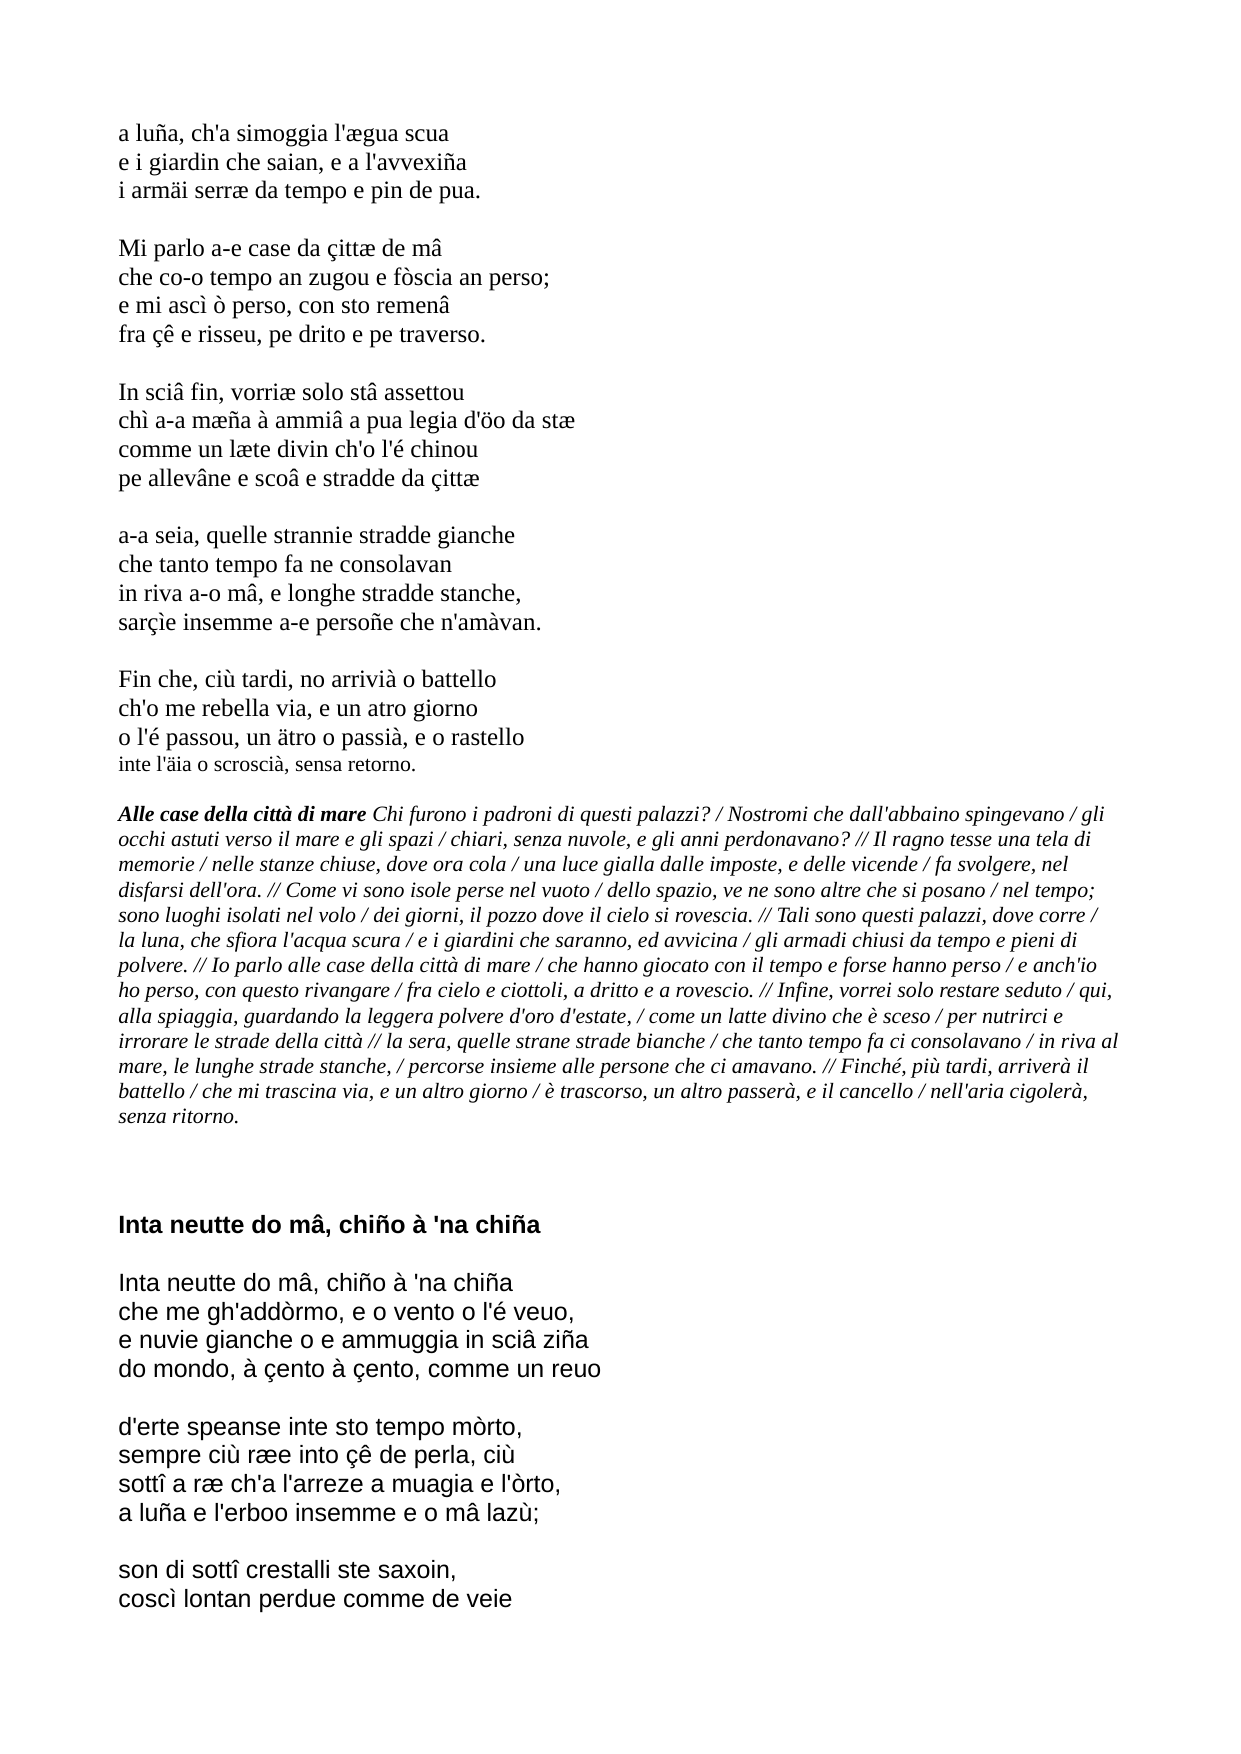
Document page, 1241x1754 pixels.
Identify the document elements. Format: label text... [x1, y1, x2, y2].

text sempre ciù ræe into çê de perla, ciù [118, 1440, 1122, 1469]
text coscì lontan perdue comme de veie [118, 1584, 1122, 1613]
text a luña, ch'a simoggia l'ægua scua [118, 118, 1122, 147]
text e mi ascì ò perso, con sto remenâ [118, 291, 1122, 319]
text Inta neutte do mâ, chiño à 'na chiña [118, 1268, 1122, 1296]
text che co-o tempo an zugou e fòscia an perso; [118, 262, 1122, 291]
text comme un læte divin ch'o l'é chinou [118, 434, 1122, 463]
text sottî a ræ ch'a l'arreze a muagia e l'òrto, [118, 1469, 1122, 1498]
text son di sottî crestalli ste saxoin, [118, 1555, 1122, 1584]
text Mi parlo a-e case da çittæ de mâ [118, 233, 1122, 262]
text In sciâ fin, vorriæ solo stâ assettou [118, 377, 1122, 406]
text fra çê e risseu, pe drito e pe traverso. [118, 319, 1122, 348]
text Inta neutte do mâ, chiño à 'na chiña [118, 1210, 1122, 1239]
text in riva a-o mâ, e longhe stradde stanche, [118, 578, 1122, 607]
text ch'o me rebella via, e un atro giorno [118, 693, 1122, 722]
text o l'é passou, un ätro o passià, e o rastello [118, 722, 1122, 751]
text do mondo, à çento à çento, comme un reuo [118, 1354, 1122, 1383]
text e i giardin che saian, e a l'avvexiña [118, 147, 1122, 176]
text chì a-a mæña à ammiâ a pua legia d'öo da stæ [118, 406, 1122, 434]
text d'erte speanse inte sto tempo mòrto, [118, 1411, 1122, 1440]
text Alle case della città di mare Chi furono i padroni di questi palazzi? / Nostromi che dall'abbaino spingevano / gli occhi astuti verso il mare e gli spazi / chiari, senza nuvole, e gli anni perdonavano? // Il ragno tesse una tela di memorie / nelle stanze chiuse, dove ora cola / una luce gialla dalle imposte, e delle vicende / fa svolgere, nel disfarsi dell'ora. // Come vi sono isole perse nel vuoto / dello spazio, ve ne sono altre che si posano / nel tempo; sono luoghi isolati nel volo / dei giorni, il pozzo dove il cielo si rovescia. // Tali sono questi palazzi, dove corre / la luna, che sfiora l'acqua scura / e i giardini che saranno, ed avvicina / gli armadi chiusi da tempo e pieni di polvere. // Io parlo alle case della città di mare / che hanno giocato con il tempo e forse hanno perso / e anch'io ho perso, con questo rivangare / fra cielo e ciottoli, a dritto e a rovescio. // Infine, vorrei solo restare seduto / qui, alla spiaggia, guardando la leggera polvere d'oro d'estate, / come un latte divino che è sceso / per nutrirci e irrorare le strade della città // la sera, quelle strane strade bianche / che tanto tempo fa ci consolavano / in riva al mare, le lunghe strade stanche, / percorse insieme alle persone che ci amavano. // Finché, più tardi, arriverà il battello / che mi trascina via, e un altro giorno / è trascorso, un altro passerà, e il cancello / nell'aria cigolerà, senza ritorno. [118, 801, 1122, 1129]
text che tanto tempo fa ne consolavan [118, 549, 1122, 578]
text a-a seia, quelle strannie stradde gianche [118, 521, 1122, 549]
text inte l'äia o scroscià, sensa retorno. [118, 751, 1122, 776]
text pe allevâne e scoâ e stradde da çittæ [118, 463, 1122, 492]
text che me gh'addòrmo, e o vento o l'é veuo, [118, 1296, 1122, 1325]
text Fin che, ciù tardi, no arrivià o battello [118, 664, 1122, 693]
text e nuvie gianche o e ammuggia in sciâ ziña [118, 1325, 1122, 1354]
text i armäi serræ da tempo e pin de pua. [118, 176, 1122, 204]
text a luña e l'erboo insemme e o mâ lazù; [118, 1498, 1122, 1526]
text sarçìe insemme a-e persoñe che n'amàvan. [118, 607, 1122, 636]
